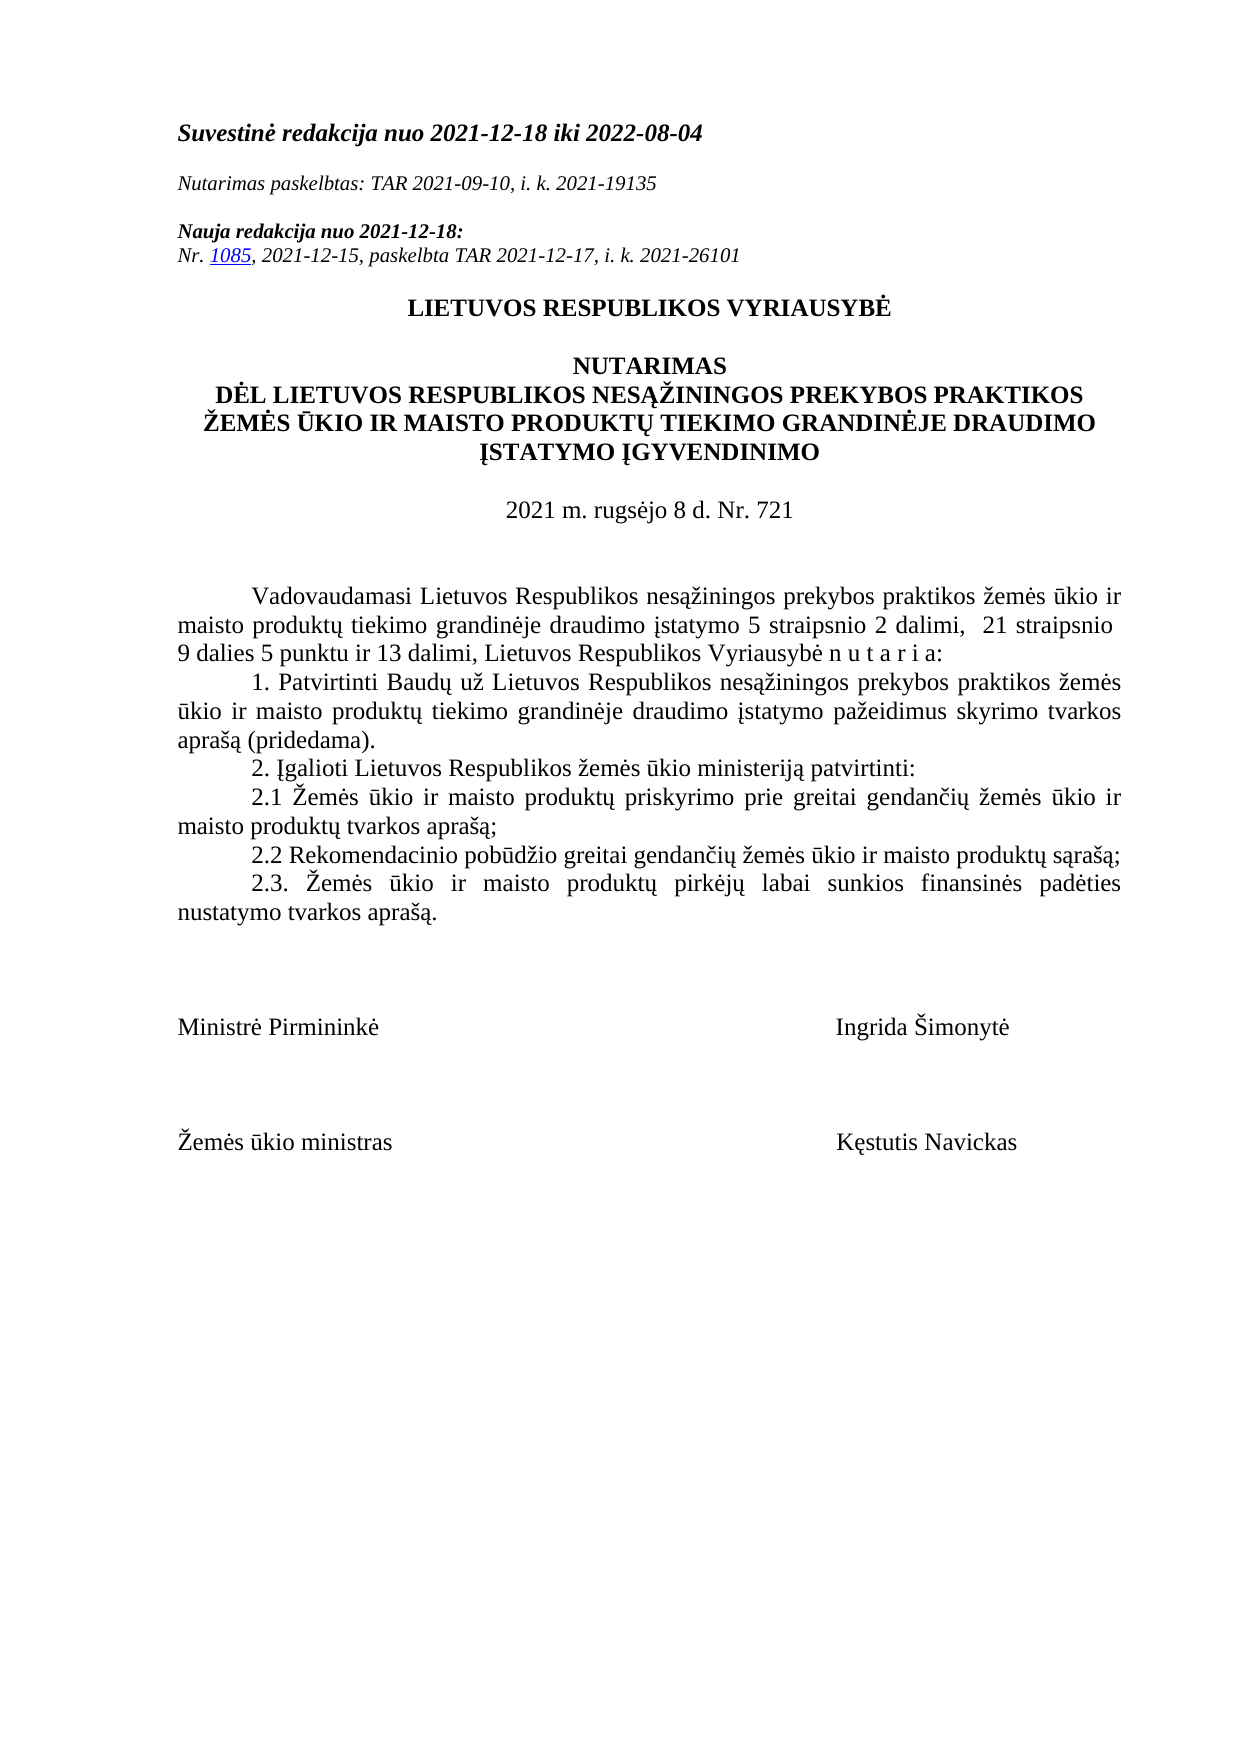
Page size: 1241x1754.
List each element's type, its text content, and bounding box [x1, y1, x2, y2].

text 2.3. Žemės ūkio ir maisto produktų pirkėjų labai sunkios finansinės padėties nustatymo tvarkos aprašą. [177, 868, 1122, 926]
text 1. Patvirtinti Baudų už Lietuvos Respublikos nesąžiningos prekybos praktikos žemės ūkio ir maisto produktų tiekimo grandinėje draudimo įstatymo pažeidimus skyrimo tvarkos aprašą (pridedama). [177, 667, 1122, 753]
text Nr. 1085, 2021-12-15, paskelbta TAR 2021-12-17, i. k. 2021-26101 [177, 243, 1122, 267]
text Suvestinė redakcija nuo 2021-12-18 iki 2022-08-04 [177, 118, 1122, 147]
text NUTARIMAS [177, 351, 1122, 380]
text DĖL LIETUVOS RESPUBLIKOS NESĄŽININGOS PREKYBOS PRAKTIKOS ŽEMĖS ŪKIO IR MAISTO PRODUKTŲ TIEKIMO GRANDINĖJE DRAUDIMO ĮSTATYMO ĮGYVENDINIMO [177, 380, 1122, 466]
text Žemės ūkio ministras Kęstutis Navickas [177, 1127, 1122, 1156]
text 2.1 Žemės ūkio ir maisto produktų priskyrimo prie greitai gendančių žemės ūkio ir maisto produktų tvarkos aprašą; [177, 782, 1122, 840]
text 2.2 Rekomendacinio pobūdžio greitai gendančių žemės ūkio ir maisto produktų sąrašą; [177, 840, 1122, 868]
text Nutarimas paskelbtas: TAR 2021-09-10, i. k. 2021-19135 [177, 171, 1122, 195]
text Vadovaudamasi Lietuvos Respublikos nesąžiningos prekybos praktikos žemės ūkio ir maisto produktų tiekimo grandinėje draudimo įstatymo 5 straipsnio 2 dalimi, 21 straipsnio 9 dalies 5 punktu ir 13 dalimi, Lietuvos Respublikos Vyriausybė n u t a r i a: [177, 581, 1122, 667]
text Nauja redakcija nuo 2021-12-18: [177, 219, 1122, 243]
text 2. Įgalioti Lietuvos Respublikos žemės ūkio ministeriją patvirtinti: [177, 753, 1122, 782]
text 2021 m. rugsėjo 8 d. Nr. 721 [177, 495, 1122, 523]
text Ministrė Pirmininkė Ingrida Šimonytė [177, 1012, 1122, 1041]
text LIETUVOS RESPUBLIKOS VYRIAUSYBĖ [177, 293, 1122, 322]
